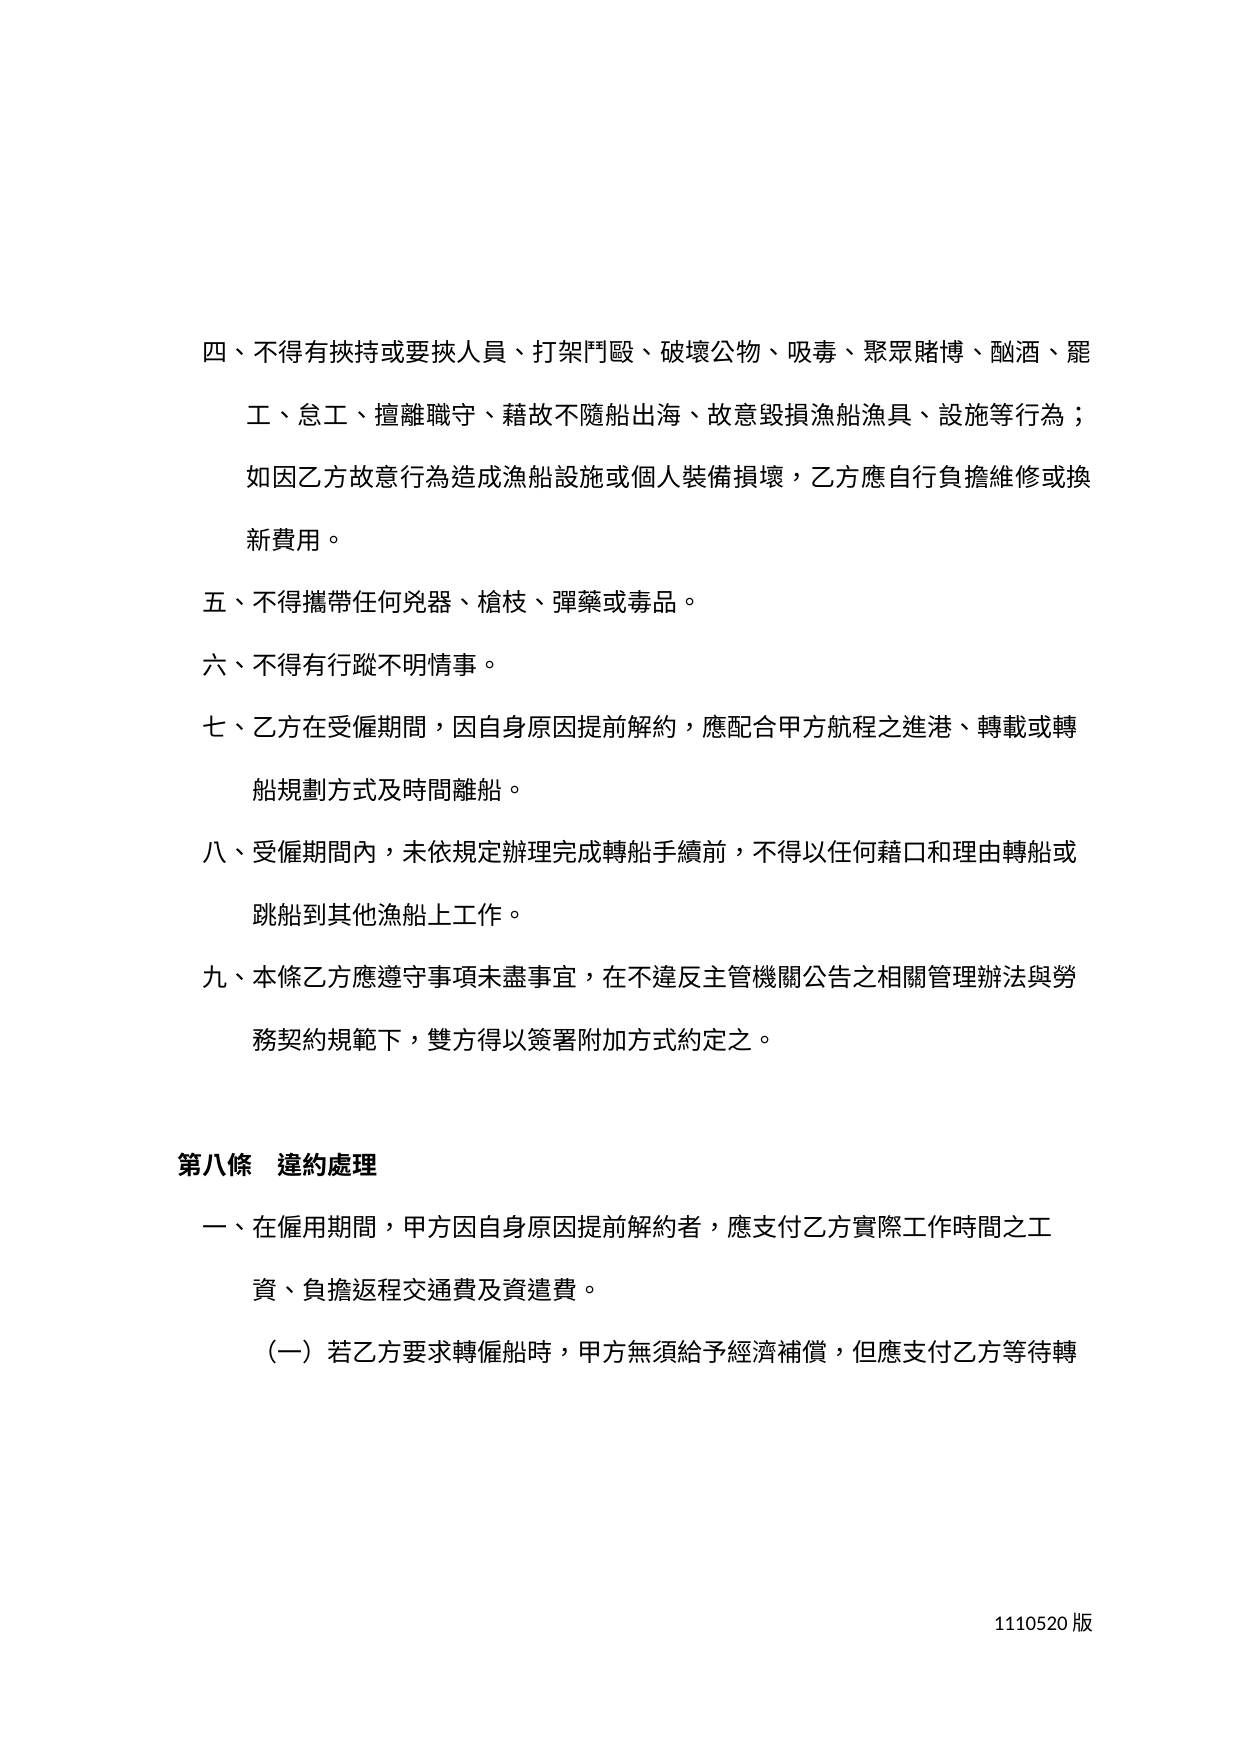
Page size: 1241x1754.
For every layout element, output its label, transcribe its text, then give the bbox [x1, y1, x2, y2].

text 八、受僱期間內，未依規定辦理完成轉船手續前，不得以任何藉口和理由轉船或 [202, 809, 1092, 872]
text 六、不得有行蹤不明情事。 [202, 622, 1092, 684]
text 船規劃方式及時間離船。 [252, 747, 1092, 809]
text 務契約規範下，雙方得以簽署附加方式約定之。 [252, 997, 1092, 1059]
text 一、在僱用期間，甲方因自身原因提前解約者，應支付乙方實際工作時間之工 [202, 1184, 1092, 1247]
text 跳船到其他漁船上工作。 [252, 872, 1092, 934]
text 四、不得有挾持或要挾人員、打架鬥毆、破壞公物、吸毒、聚眾賭博、酗酒、罷工、怠工、擅離職守、藉故不隨船出海、故意毀損漁船漁具、設施等行為；如因乙方故意行為造成漁船設施或個人裝備損壞，乙方應自行負擔維修或換新費用。 [202, 309, 1092, 559]
text 第八條 違約處理 [177, 1122, 1092, 1184]
text （一）若乙方要求轉僱船時，甲方無須給予經濟補償，但應支付乙方等待轉 [252, 1309, 1092, 1372]
text 資、負擔返程交通費及資遣費。 [252, 1247, 1092, 1309]
text 五、不得攜帶任何兇器、槍枝、彈藥或毒品。 [202, 559, 1092, 622]
text 九、本條乙方應遵守事項未盡事宜，在不違反主管機關公告之相關管理辦法與勞 [202, 934, 1092, 997]
text 七、乙方在受僱期間，因自身原因提前解約，應配合甲方航程之進港、轉載或轉 [202, 684, 1092, 747]
